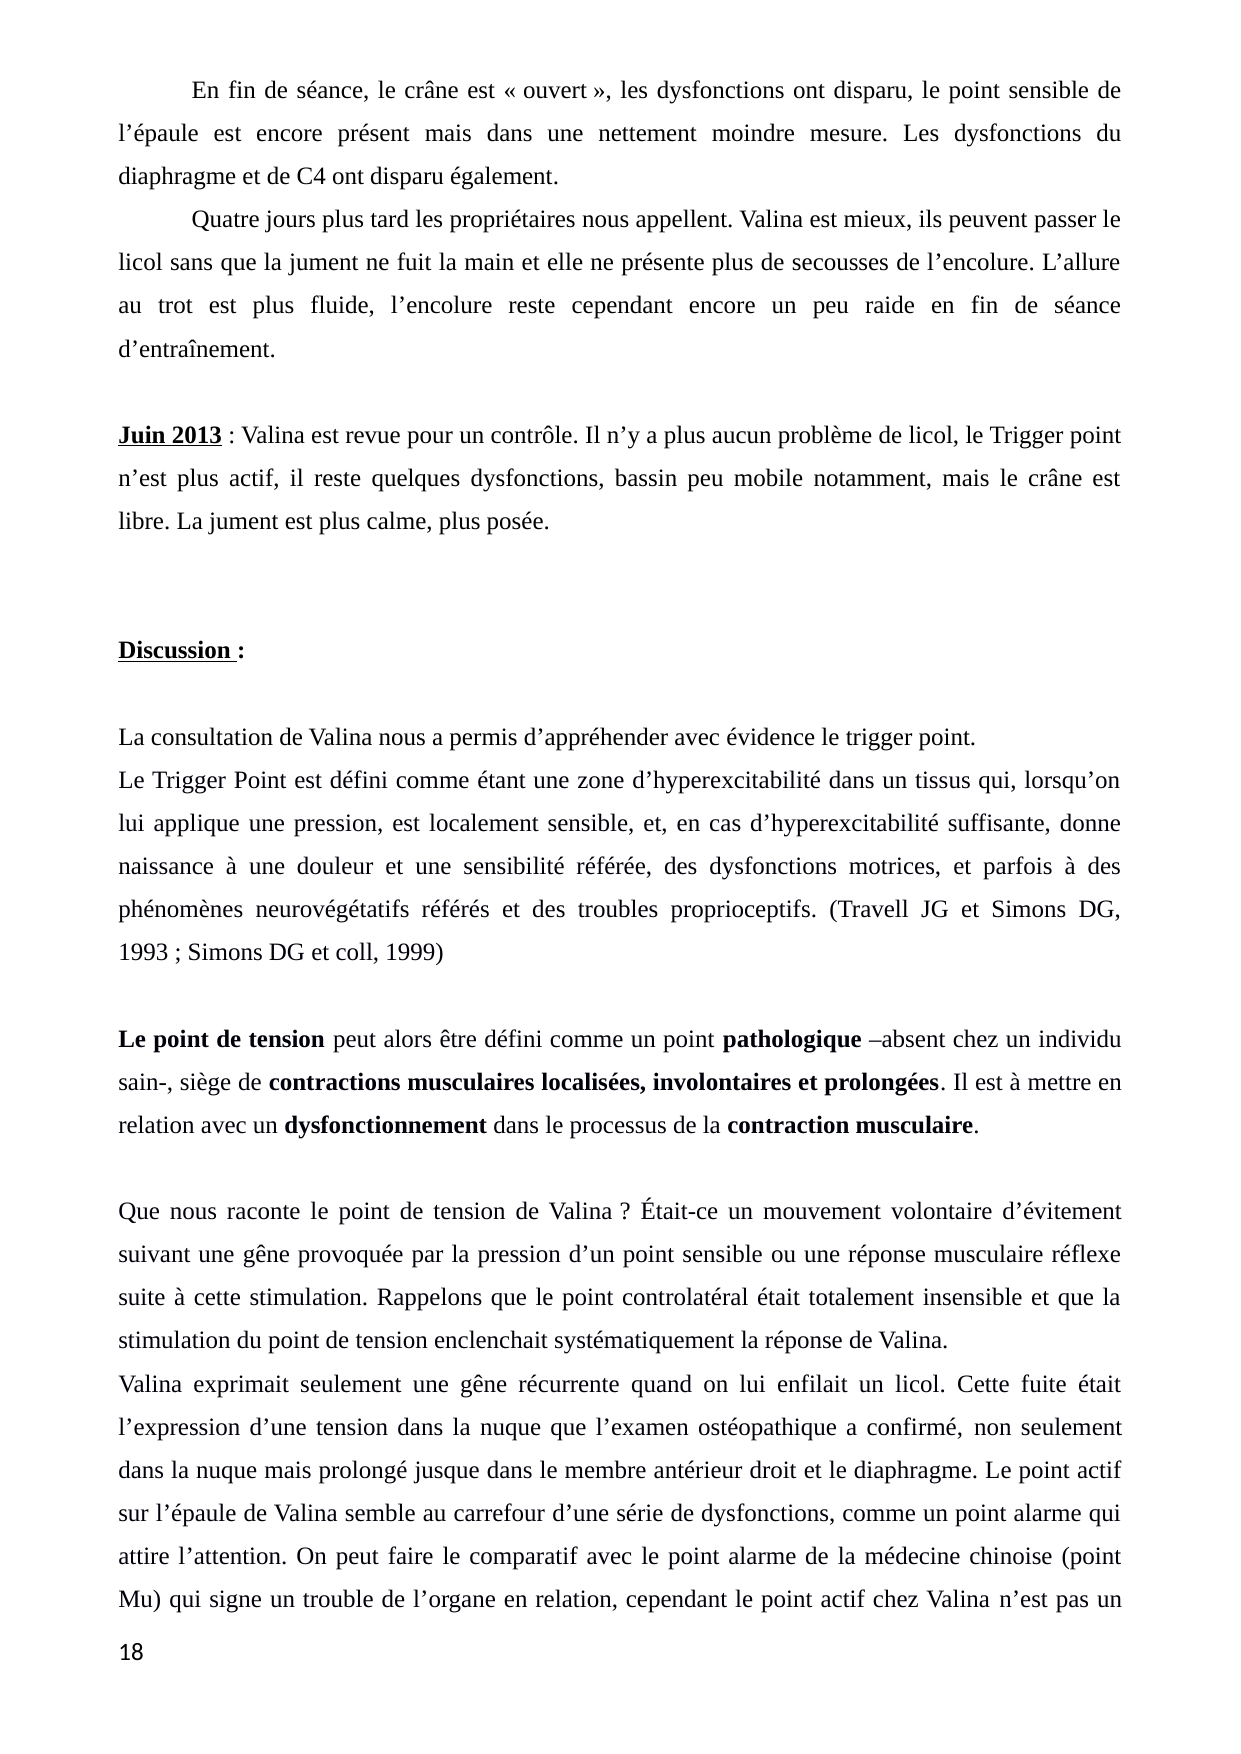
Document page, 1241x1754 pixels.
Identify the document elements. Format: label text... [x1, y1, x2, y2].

text En fin de séance, le crâne est « ouvert », les dysfonctions ont disparu, le point sensible de l’épaule est encore présent mais dans une nettement moindre mesure. Les dysfonctions du diaphragme et de C4 ont disparu également. [118, 75, 1122, 190]
text Que nous raconte le point de tension de Valina ? Était-ce un mouvement volontaire d’évitement suivant une gêne provoquée par la pression d’un point sensible ou une réponse musculaire réflexe suite à cette stimulation. Rappelons que le point controlatéral était totalement insensible et que la stimulation du point de tension enclenchait systématiquement la réponse de Valina. [118, 1196, 1122, 1354]
text Le Trigger Point est défini comme étant une zone d’hyperexcitabilité dans un tissus qui, lorsqu’on lui applique une pression, est localement sensible, et, en cas d’hyperexcitabilité suffisante, donne naissance à une douleur et une sensibilité référée, des dysfonctions motrices, et parfois à des phénomènes neurovégétatifs référés et des troubles proprioceptifs. (Travell JG et Simons DG, 1993 ; Simons DG et coll, 1999) [118, 765, 1122, 966]
text Discussion : [118, 636, 1122, 664]
text Valina exprimait seulement une gêne récurrente quand on lui enfilait un licol. Cette fuite était l’expression d’une tension dans la nuque que l’examen ostéopathique a confirmé, non seulement dans la nuque mais prolongé jusque dans le membre antérieur droit et le diaphragme. Le point actif sur l’épaule de Valina semble au carrefour d’une série de dysfonctions, comme un point alarme qui attire l’attention. On peut faire le comparatif avec le point alarme de la médecine chinoise (point Mu) qui signe un trouble de l’organe en relation, cependant le point actif chez Valina n’est pas un [118, 1369, 1122, 1613]
text Juin 2013 : Valina est revue pour un contrôle. Il n’y a plus aucun problème de licol, le Trigger point n’est plus actif, il reste quelques dysfonctions, bassin peu mobile notamment, mais le crâne est libre. La jument est plus calme, plus posée. [118, 420, 1122, 535]
text Le point de tension peut alors être défini comme un point pathologique –absent chez un individu sain-, siège de contractions musculaires localisées, involontaires et prolongées. Il est à mettre en relation avec un dysfonctionnement dans le processus de la contraction musculaire. [118, 1024, 1122, 1139]
text Quatre jours plus tard les propriétaires nous appellent. Valina est mieux, ils peuvent passer le licol sans que la jument ne fuit la main et elle ne présente plus de secousses de l’encolure. L’allure au trot est plus fluide, l’encolure reste cependant encore un peu raide en fin de séance d’entraînement. [118, 204, 1122, 362]
text La consultation de Valina nous a permis d’appréhender avec évidence le trigger point. [118, 722, 1122, 751]
